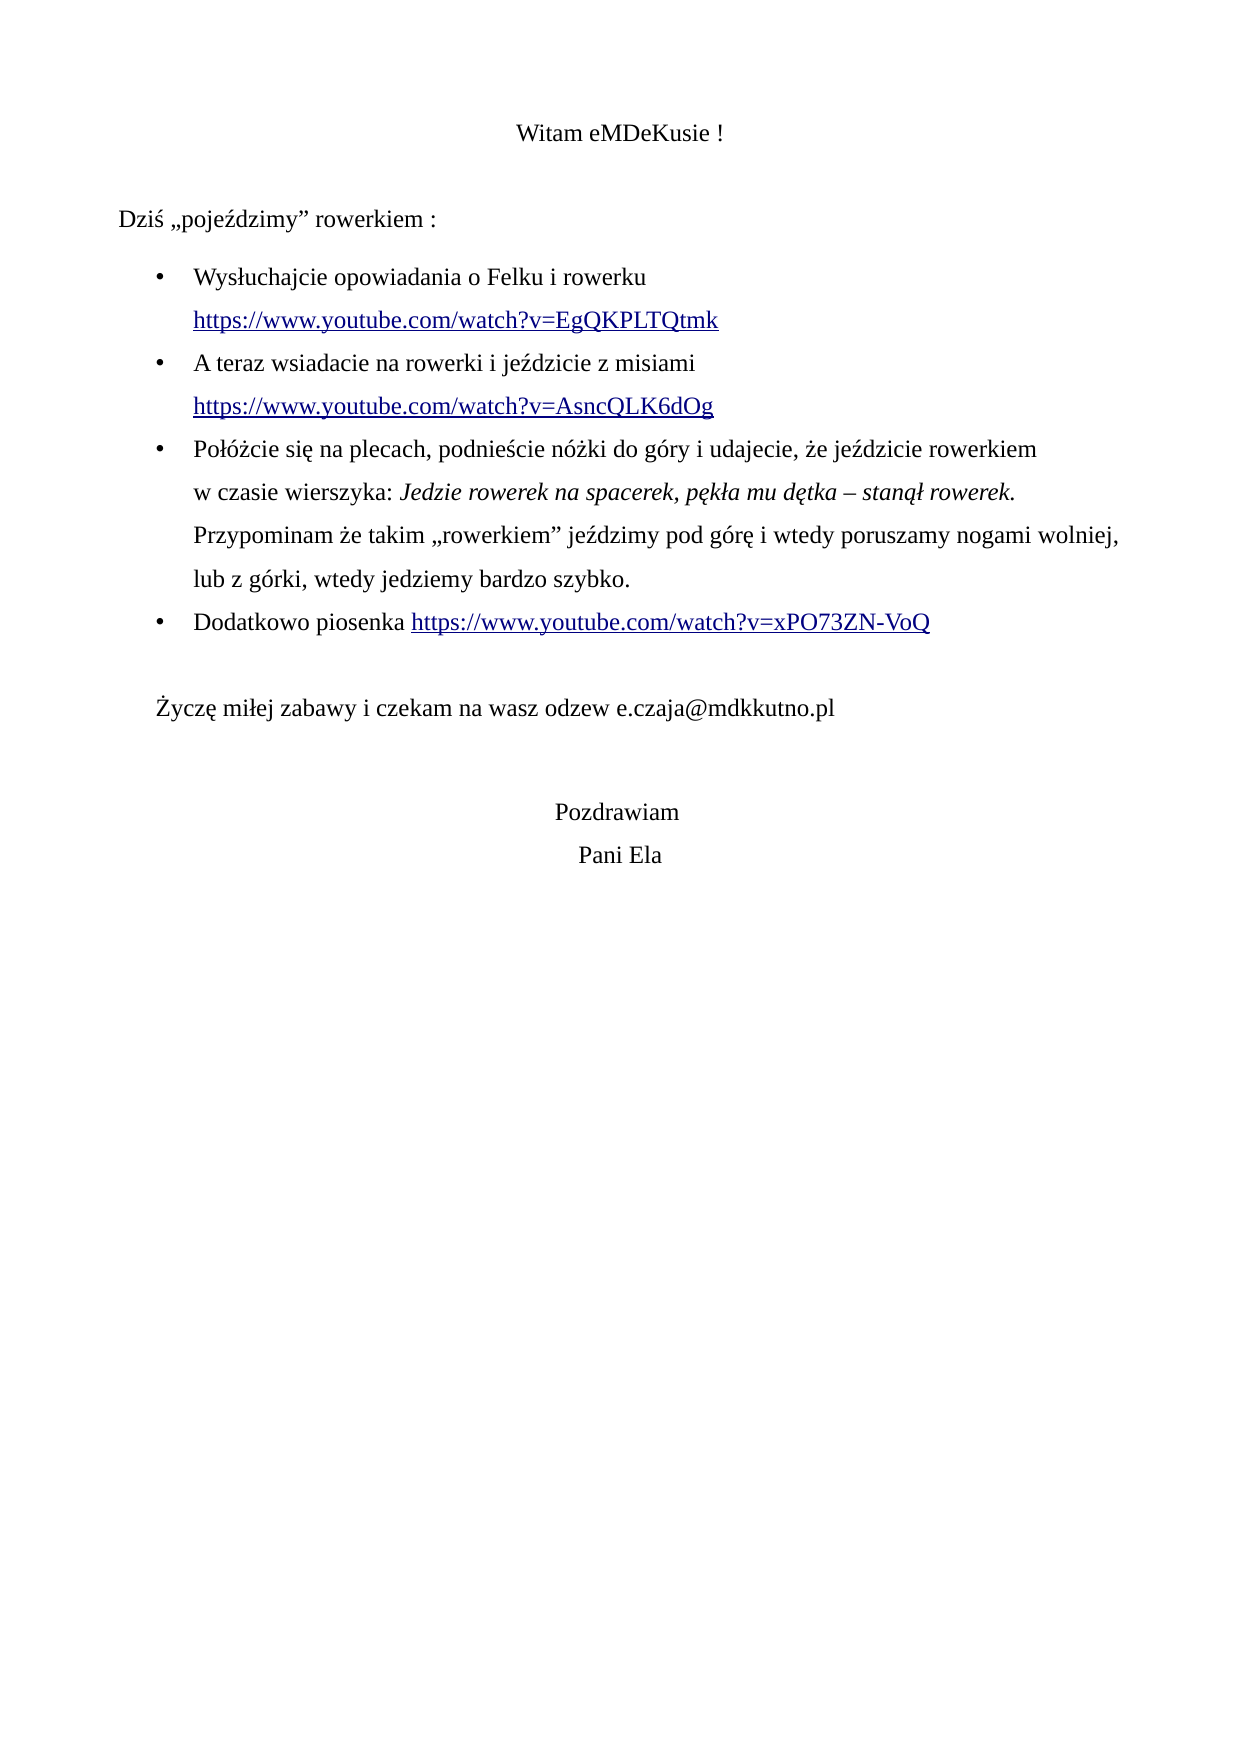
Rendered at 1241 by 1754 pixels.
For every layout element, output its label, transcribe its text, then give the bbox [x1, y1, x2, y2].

list https://www.youtube.com/watch?v=AsncQLK6dOg [156, 391, 1122, 420]
text Pozdrawiam [118, 797, 1122, 826]
list Dodatkowo piosenka https://www.youtube.com/watch?v=xPO73ZN-VoQ [156, 607, 1122, 636]
list Przypominam że takim „rowerkiem” jeździmy pod górę i wtedy poruszamy nogami wolniej, lub z górki, wtedy jedziemy bardzo szybko. [156, 521, 1122, 592]
text Dziś „pojeździmy” rowerkiem : [118, 204, 1122, 233]
list A teraz wsiadacie na rowerki i jeździcie z misiami [156, 348, 1122, 377]
list w czasie wierszyka: Jedzie rowerek na spacerek, pękła mu dętka – stanął rowerek. [156, 477, 1122, 506]
text Życzę miłej zabawy i czekam na wasz odzew e.czaja@mdkkutno.pl [155, 693, 1122, 722]
list Połóżcie się na plecach, podnieście nóżki do góry i udajecie, że jeździcie rowerkiem [156, 434, 1122, 463]
list Wysłuchajcie opowiadania o Felku i rowerku [156, 262, 1122, 291]
text Witam eMDeKusie ! [118, 118, 1122, 147]
list https://www.youtube.com/watch?v=EgQKPLTQtmk [156, 305, 1122, 334]
text Pani Ela [118, 840, 1122, 869]
